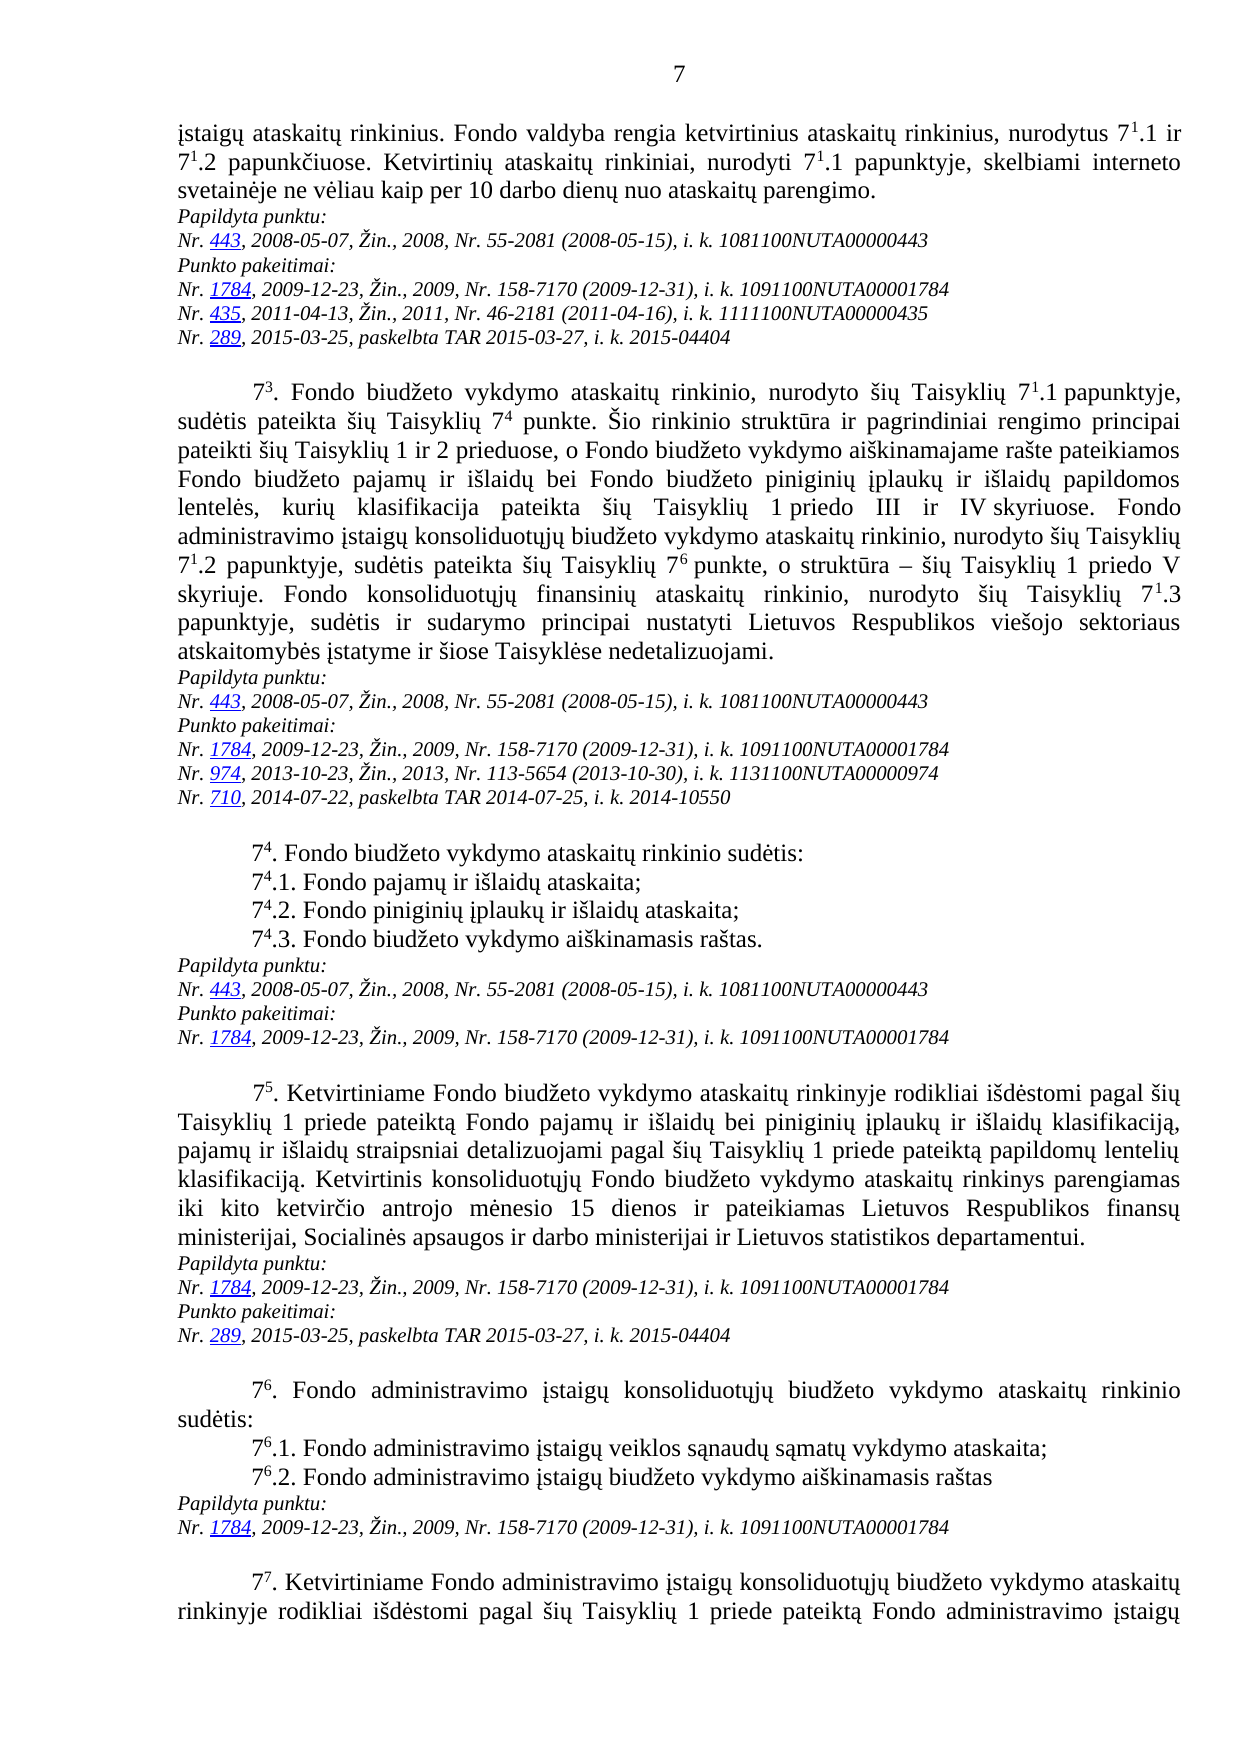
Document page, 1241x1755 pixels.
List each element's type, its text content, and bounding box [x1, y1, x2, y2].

text Punkto pakeitimai: [177, 1001, 1181, 1025]
text Papildyta punktu: [177, 1491, 1181, 1515]
text Nr. 974, 2013-10-23, Žin., 2013, Nr. 113-5654 (2013-10-30), i. k. 1131100NUTA00000974 [177, 761, 1181, 785]
text Papildyta punktu: [177, 665, 1181, 689]
text Nr. 443, 2008-05-07, Žin., 2008, Nr. 55-2081 (2008-05-15), i. k. 1081100NUTA00000443 [177, 689, 1181, 713]
text Punkto pakeitimai: [177, 1299, 1181, 1323]
text Nr. 1784, 2009-12-23, Žin., 2009, Nr. 158-7170 (2009-12-31), i. k. 1091100NUTA00001784 [177, 1275, 1181, 1299]
text Nr. 1784, 2009-12-23, Žin., 2009, Nr. 158-7170 (2009-12-31), i. k. 1091100NUTA00001784 [177, 277, 1181, 301]
text Punkto pakeitimai: [177, 713, 1181, 737]
text Papildyta punktu: [177, 1251, 1181, 1275]
text Nr. 289, 2015-03-25, paskelbta TAR 2015-03-27, i. k. 2015-04404 [177, 1323, 1181, 1347]
text 75. Ketvirtiniame Fondo biudžeto vykdymo ataskaitų rinkinyje rodikliai išdėstomi pagal šių Taisyklių 1 priede pateiktą Fondo pajamų ir išlaidų bei piniginių įplaukų ir išlaidų klasifikaciją, pajamų ir išlaidų straipsniai detalizuojami pagal šių Taisyklių 1 priede pateiktą papildomų lentelių klasifikaciją. Ketvirtinis konsoliduotųjų Fondo biudžeto vykdymo ataskaitų rinkinys parengiamas iki kito ketvirčio antrojo mėnesio 15 dienos ir pateikiamas Lietuvos Respublikos finansų ministerijai, Socialinės apsaugos ir darbo ministerijai ir Lietuvos statistikos departamentui. [177, 1078, 1181, 1251]
text Nr. 1784, 2009-12-23, Žin., 2009, Nr. 158-7170 (2009-12-31), i. k. 1091100NUTA00001784 [177, 1025, 1181, 1049]
text Nr. 710, 2014-07-22, paskelbta TAR 2014-07-25, i. k. 2014-10550 [177, 785, 1181, 809]
text 74.1. Fondo pajamų ir išlaidų ataskaita; [177, 867, 1181, 896]
text Nr. 443, 2008-05-07, Žin., 2008, Nr. 55-2081 (2008-05-15), i. k. 1081100NUTA00000443 [177, 977, 1181, 1001]
text 73. Fondo biudžeto vykdymo ataskaitų rinkinio, nurodyto šių Taisyklių 71.1 papunktyje, sudėtis pateikta šių Taisyklių 74 punkte. Šio rinkinio struktūra ir pagrindiniai rengimo principai pateikti šių Taisyklių 1 ir 2 prieduose, o Fondo biudžeto vykdymo aiškinamajame rašte pateikiamos Fondo biudžeto pajamų ir išlaidų bei Fondo biudžeto piniginių įplaukų ir išlaidų papildomos lentelės, kurių klasifikacija pateikta šių Taisyklių 1 priedo III ir IV skyriuose. Fondo administravimo įstaigų konsoliduotųjų biudžeto vykdymo ataskaitų rinkinio, nurodyto šių Taisyklių 71.2 papunktyje, sudėtis pateikta šių Taisyklių 76 punkte, o struktūra – šių Taisyklių 1 priedo V skyriuje. Fondo konsoliduotųjų finansinių ataskaitų rinkinio, nurodyto šių Taisyklių 71.3 papunktyje, sudėtis ir sudarymo principai nustatyti Lietuvos Respublikos viešojo sektoriaus atskaitomybės įstatyme ir šiose Taisyklėse nedetalizuojami. [177, 377, 1181, 665]
text 74.2. Fondo piniginių įplaukų ir išlaidų ataskaita; [177, 896, 1181, 924]
text Punkto pakeitimai: [177, 252, 1181, 277]
text Nr. 1784, 2009-12-23, Žin., 2009, Nr. 158-7170 (2009-12-31), i. k. 1091100NUTA00001784 [177, 737, 1181, 761]
text 76. Fondo administravimo įstaigų konsoliduotųjų biudžeto vykdymo ataskaitų rinkinio sudėtis: [177, 1376, 1181, 1433]
text 74. Fondo biudžeto vykdymo ataskaitų rinkinio sudėtis: [177, 838, 1181, 867]
text Nr. 1784, 2009-12-23, Žin., 2009, Nr. 158-7170 (2009-12-31), i. k. 1091100NUTA00001784 [177, 1515, 1181, 1539]
text 74.3. Fondo biudžeto vykdymo aiškinamasis raštas. [177, 924, 1181, 953]
text Nr. 443, 2008-05-07, Žin., 2008, Nr. 55-2081 (2008-05-15), i. k. 1081100NUTA00000443 [177, 228, 1181, 252]
text Nr. 435, 2011-04-13, Žin., 2011, Nr. 46-2181 (2011-04-16), i. k. 1111100NUTA00000435 [177, 301, 1181, 325]
text Papildyta punktu: [177, 204, 1181, 228]
text Papildyta punktu: [177, 953, 1181, 977]
text 77. Ketvirtiniame Fondo administravimo įstaigų konsoliduotųjų biudžeto vykdymo ataskaitų rinkinyje rodikliai išdėstomi pagal šių Taisyklių 1 priede pateiktą Fondo administravimo įstaigų [177, 1567, 1181, 1625]
text 76.2. Fondo administravimo įstaigų biudžeto vykdymo aiškinamasis raštas [177, 1462, 1181, 1491]
text 76.1. Fondo administravimo įstaigų veiklos sąnaudų sąmatų vykdymo ataskaita; [177, 1433, 1181, 1462]
text Nr. 289, 2015-03-25, paskelbta TAR 2015-03-27, i. k. 2015-04404 [177, 325, 1181, 349]
text įstaigų ataskaitų rinkinius. Fondo valdyba rengia ketvirtinius ataskaitų rinkinius, nurodytus 71.1 ir 71.2 papunkčiuose. Ketvirtinių ataskaitų rinkiniai, nurodyti 71.1 papunktyje, skelbiami interneto svetainėje ne vėliau kaip per 10 darbo dienų nuo ataskaitų parengimo. [177, 118, 1181, 204]
